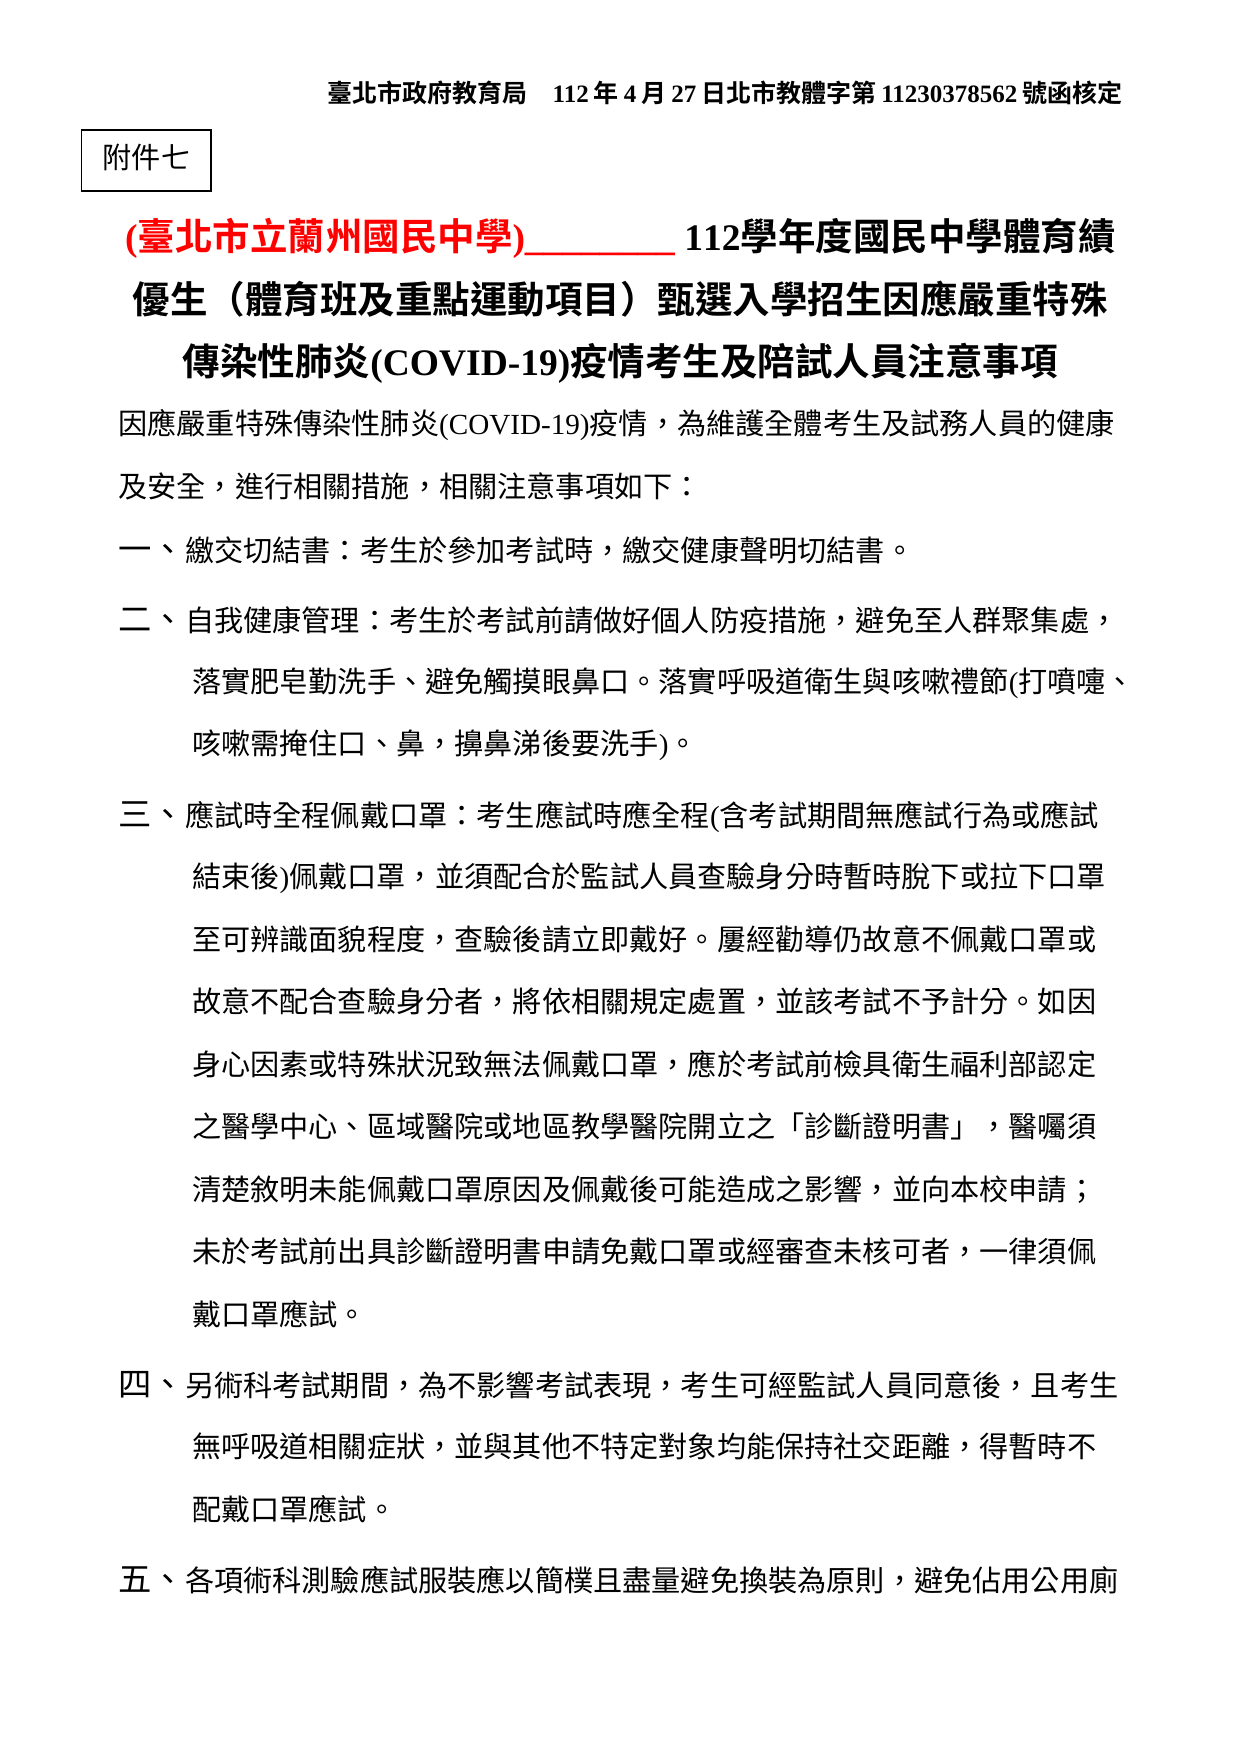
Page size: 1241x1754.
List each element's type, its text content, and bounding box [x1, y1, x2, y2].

text 五、各項術科測驗應試服裝應以簡樸且盡量避免換裝為原則，避免佔用公用廁 [118, 1536, 1122, 1598]
text 附件七 [97, 138, 195, 176]
text 四、另術科考試期間，為不影響考試表現，考生可經監試人員同意後，且考生無呼吸道相關症狀，並與其他不特定對象均能保持社交距離，得暫時不配戴口罩應試。 [118, 1341, 1122, 1528]
text 三、應試時全程佩戴口罩：考生應試時應全程(含考試期間無應試行為或應試結束後)佩戴口罩，並須配合於監試人員查驗身分時暫時脫下或拉下口罩至可辨識面貌程度，查驗後請立即戴好。屢經勸導仍故意不佩戴口罩或故意不配合查驗身分者，將依相關規定處置，並該考試不予計分。如因身心因素或特殊狀況致無法佩戴口罩，應於考試前檢具衛生福利部認定之醫學中心、區域醫院或地區教學醫院開立之「診斷證明書」，醫囑須清楚敘明未能佩戴口罩原因及佩戴後可能造成之影響，並向本校申請；未於考試前出具診斷證明書申請免戴口罩或經審查未核可者，一律須佩戴口罩應試。 [118, 771, 1122, 1333]
text 一、繳交切結書：考生於參加考試時，繳交健康聲明切結書。 [118, 505, 1122, 568]
text [82, 131, 210, 190]
text 二、自我健康管理：考生於考試前請做好個人防疫措施，避免至人群聚集處，落實肥皂勤洗手、避免觸摸眼鼻口。落實呼吸道衛生與咳嗽禮節(打噴嚏、咳嗽需掩住口、鼻，擤鼻涕後要洗手)。 [118, 575, 1122, 763]
text 因應嚴重特殊傳染性肺炎(COVID-19)疫情，為維護全體考生及試務人員的健康及安全，進行相關措施，相關注意事項如下： [118, 380, 1122, 505]
text (臺北市立蘭州國民中學)________ 112學年度國民中學體育績優生（體育班及重點運動項目）甄選入學招生因應嚴重特殊傳染性肺炎(COVID-19)疫情考生及陪試人員注意事項 [118, 193, 1122, 380]
